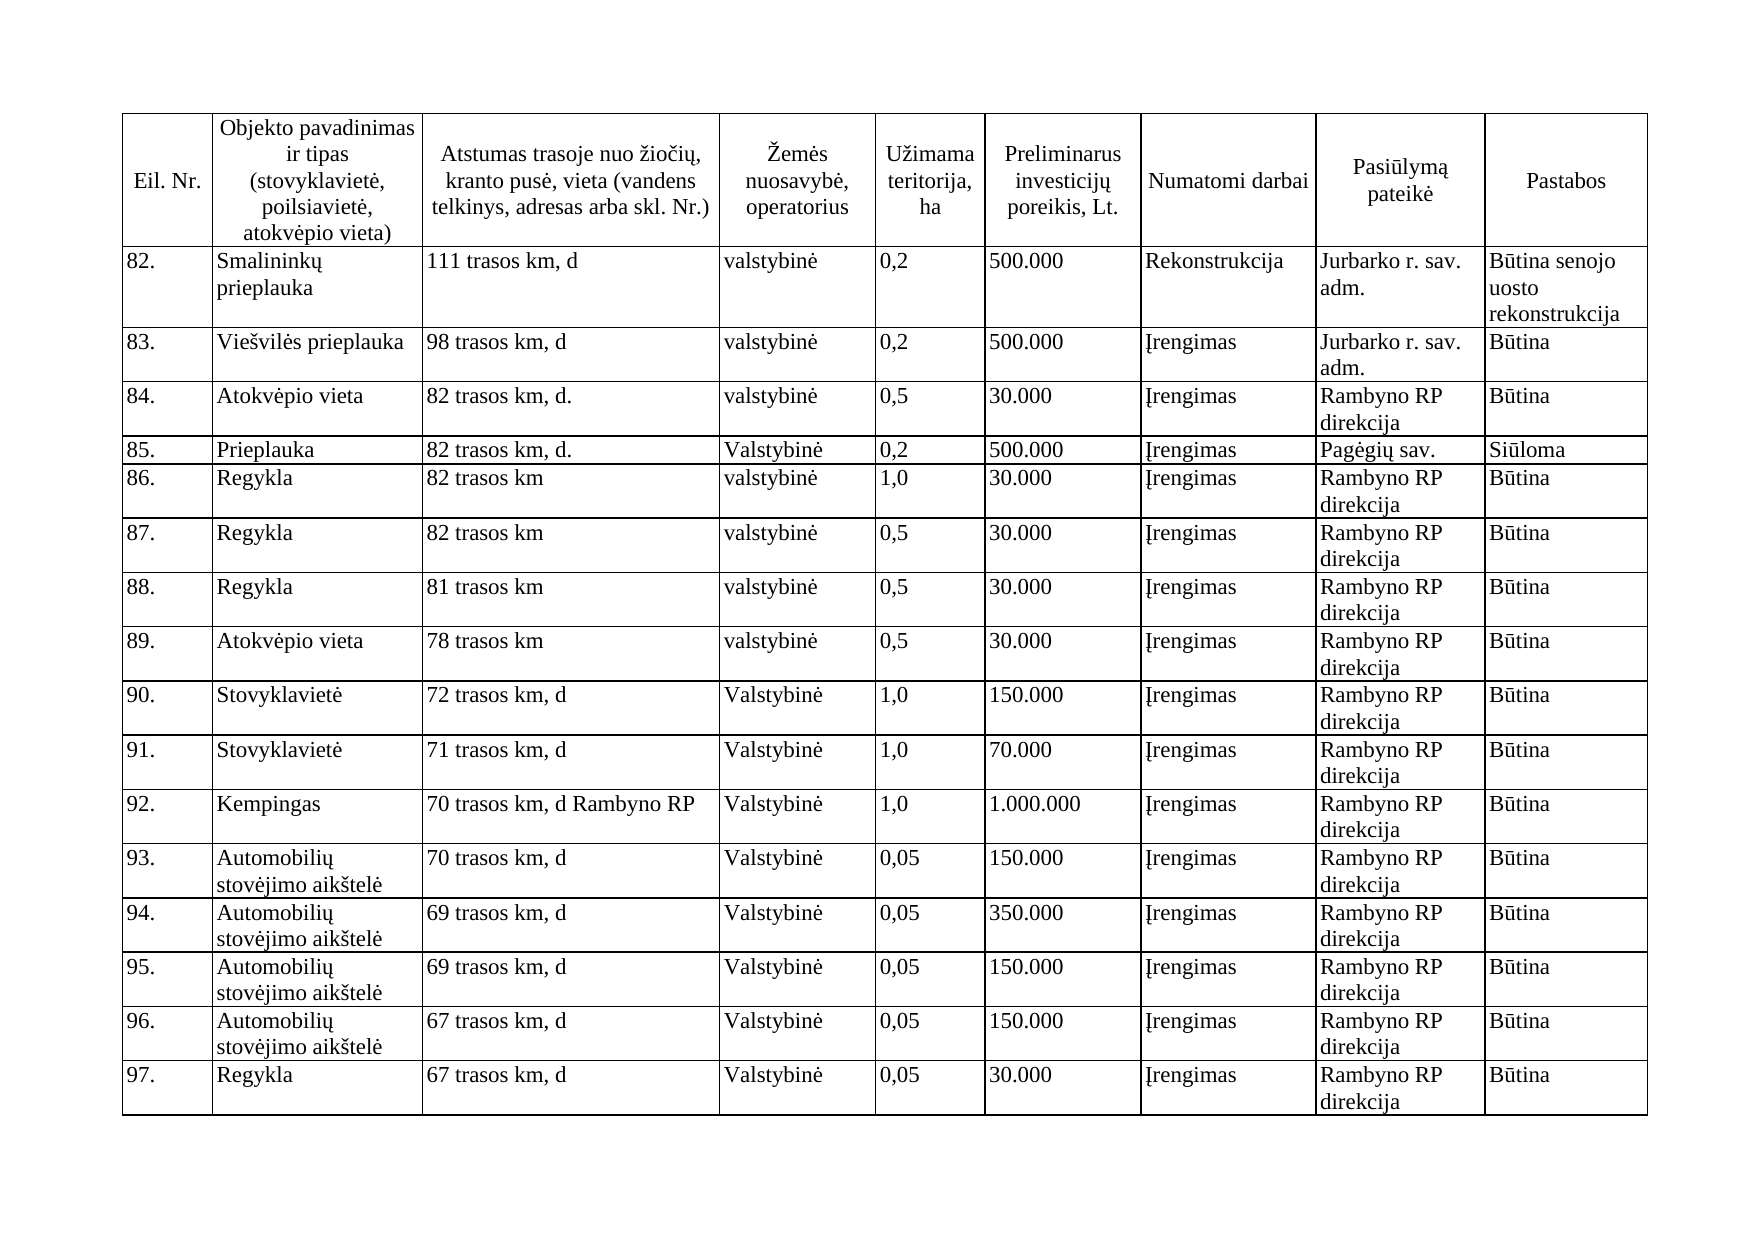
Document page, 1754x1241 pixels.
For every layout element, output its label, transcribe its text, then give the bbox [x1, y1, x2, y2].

table_header Atstumas trasoje nuo žiočių, kranto pusė, vieta (vandens telkinys, adresas arba skl. Nr.) [423, 114, 719, 246]
table_cell Įrengimas [1142, 382, 1315, 435]
table_cell 1,0 [876, 465, 984, 517]
table_cell 93. [123, 844, 212, 897]
table_cell 82 trasos km, d. [423, 382, 719, 435]
table_cell 150.000 [986, 844, 1140, 897]
table_cell valstybinė [720, 328, 875, 381]
table_cell Būtina [1486, 790, 1647, 843]
table_cell 111 trasos km, d [423, 247, 719, 326]
table_cell Būtina [1486, 1007, 1647, 1060]
table_cell 78 trasos km [423, 627, 719, 680]
table_cell 30.000 [986, 573, 1140, 626]
table_cell Būtina [1486, 844, 1647, 897]
table_cell 1.000.000 [986, 790, 1140, 843]
table_cell 1,0 [876, 736, 984, 788]
table_cell 96. [123, 1007, 212, 1060]
table_cell 1,0 [876, 790, 984, 843]
table_cell Valstybinė [720, 1007, 875, 1060]
table_cell Būtina [1486, 328, 1647, 381]
table_cell 0,2 [876, 328, 984, 381]
table_cell 95. [123, 953, 212, 1006]
table_cell Būtina [1486, 953, 1647, 1006]
table_cell 81 trasos km [423, 573, 719, 626]
table_cell 30.000 [986, 627, 1140, 680]
table_cell 85. [208, 437, 212, 463]
table_cell Valstybinė [720, 953, 875, 1006]
table_cell 84. [123, 382, 212, 435]
table_cell 82. [123, 247, 212, 326]
table_cell valstybinė [720, 465, 875, 517]
table_cell 150.000 [986, 953, 1140, 1006]
table_cell Būtina [1486, 519, 1647, 571]
table_cell Valstybinė [720, 790, 875, 843]
table_cell 0,05 [876, 1007, 984, 1060]
table_cell Stovyklavietė [213, 736, 422, 788]
table_cell 0,05 [876, 899, 984, 951]
table_header Pasiūlymą pateikė [1317, 114, 1484, 246]
table_cell 30.000 [986, 382, 1140, 435]
table_cell Regykla [213, 1061, 422, 1114]
table_header Eil. Nr. [123, 114, 212, 246]
table_cell 92. [123, 790, 212, 843]
table_cell Būtina [1486, 627, 1647, 680]
table_cell Būtina [1486, 736, 1647, 788]
table_cell 70.000 [986, 736, 1140, 788]
table_cell 88. [123, 573, 212, 626]
table_cell Įrengimas [1142, 519, 1315, 571]
table_cell Valstybinė [720, 844, 875, 897]
table_cell Rekonstrukcija [1142, 247, 1315, 326]
table_cell 0,05 [876, 844, 984, 897]
table_cell Įrengimas [1142, 328, 1315, 381]
table_cell Viešvilės prieplauka [213, 328, 422, 381]
table_cell Būtina [1486, 1061, 1647, 1114]
table_cell Kempingas [213, 790, 422, 843]
table_cell 500.000 [986, 328, 1140, 381]
table_cell 0,05 [876, 1061, 984, 1114]
table_cell 82 trasos km [423, 519, 719, 571]
table_cell Būtina [1486, 682, 1647, 734]
table_cell 72 trasos km, d [423, 682, 719, 734]
table_cell 350.000 [986, 899, 1140, 951]
table_cell 89. [123, 627, 212, 680]
table_cell Įrengimas [1142, 953, 1315, 1006]
table_cell Regykla [213, 573, 422, 626]
table_cell 0,5 [876, 573, 984, 626]
table_cell 30.000 [986, 465, 1140, 517]
table_cell Įrengimas [1142, 682, 1315, 734]
table_header Pastabos [1486, 114, 1647, 246]
table_cell Įrengimas [1142, 573, 1315, 626]
table_header Žemės nuosavybė, operatorius [720, 114, 875, 246]
table_cell Būtina [1486, 465, 1647, 517]
table_cell valstybinė [720, 382, 875, 435]
table_cell 70 trasos km, d [423, 844, 719, 897]
table_cell Įrengimas [1142, 1007, 1315, 1060]
table_cell Būtina [1486, 382, 1647, 435]
table_cell 98 trasos km, d [423, 328, 719, 381]
table_cell Smalininkų prieplauka [213, 247, 422, 326]
table_cell valstybinė [720, 519, 875, 571]
table_cell Valstybinė [720, 736, 875, 788]
table_cell 86. [123, 465, 212, 517]
table_cell 94. [123, 899, 212, 951]
table_cell 69 trasos km, d [423, 899, 719, 951]
table_cell 90. [123, 682, 212, 734]
table_cell Būtina [1486, 899, 1647, 951]
table_cell Būtina [1486, 573, 1647, 626]
table_cell Įrengimas [1142, 844, 1315, 897]
table_cell 500.000 [986, 247, 1140, 326]
table_cell Regykla [213, 519, 422, 571]
table_cell Įrengimas [1142, 1061, 1315, 1114]
table_cell valstybinė [720, 247, 875, 326]
table_cell 150.000 [986, 682, 1140, 734]
table_cell 0,5 [876, 627, 984, 680]
table_cell 150.000 [986, 1007, 1140, 1060]
table_cell 83. [123, 328, 212, 381]
table_cell Įrengimas [1142, 736, 1315, 788]
table_header Numatomi darbai [1142, 114, 1315, 246]
table_cell 30.000 [986, 519, 1140, 571]
table_cell Įrengimas [1142, 465, 1315, 517]
table_cell 91. [123, 736, 212, 788]
table_cell 0,5 [876, 382, 984, 435]
table_cell 0,2 [876, 247, 984, 326]
table_cell 70 trasos km, d Rambyno RP [423, 790, 719, 843]
table_cell 71 trasos km, d [423, 736, 719, 788]
table_cell Atokvėpio vieta [213, 627, 422, 680]
table_cell 82 trasos km [423, 465, 719, 517]
table_cell Valstybinė [720, 899, 875, 951]
table_cell Valstybinė [720, 682, 875, 734]
table_cell valstybinė [720, 573, 875, 626]
table_cell Valstybinė [720, 1061, 875, 1114]
table_cell 97. [123, 1061, 212, 1114]
table_cell 87. [123, 519, 212, 571]
table_cell 0,5 [876, 519, 984, 571]
table_cell 67 trasos km, d [423, 1007, 719, 1060]
table_header Preliminarus investicijų poreikis, Lt. [986, 114, 1140, 246]
table_cell Įrengimas [1142, 899, 1315, 951]
table_cell Įrengimas [1142, 790, 1315, 843]
table_cell valstybinė [720, 627, 875, 680]
table_cell Stovyklavietė [213, 682, 422, 734]
table_cell 1,0 [876, 682, 984, 734]
table_cell 0,05 [876, 953, 984, 1006]
table_cell Atokvėpio vieta [213, 382, 422, 435]
table_cell Jurbarko r. sav. adm. [1317, 247, 1484, 326]
table_cell Įrengimas [1142, 627, 1315, 680]
table_header Užimama teritorija, ha [876, 114, 984, 246]
table_cell 67 trasos km, d [423, 1061, 719, 1114]
table_cell 30.000 [986, 1061, 1140, 1114]
table_cell 69 trasos km, d [423, 953, 719, 1006]
table_cell Regykla [213, 465, 422, 517]
